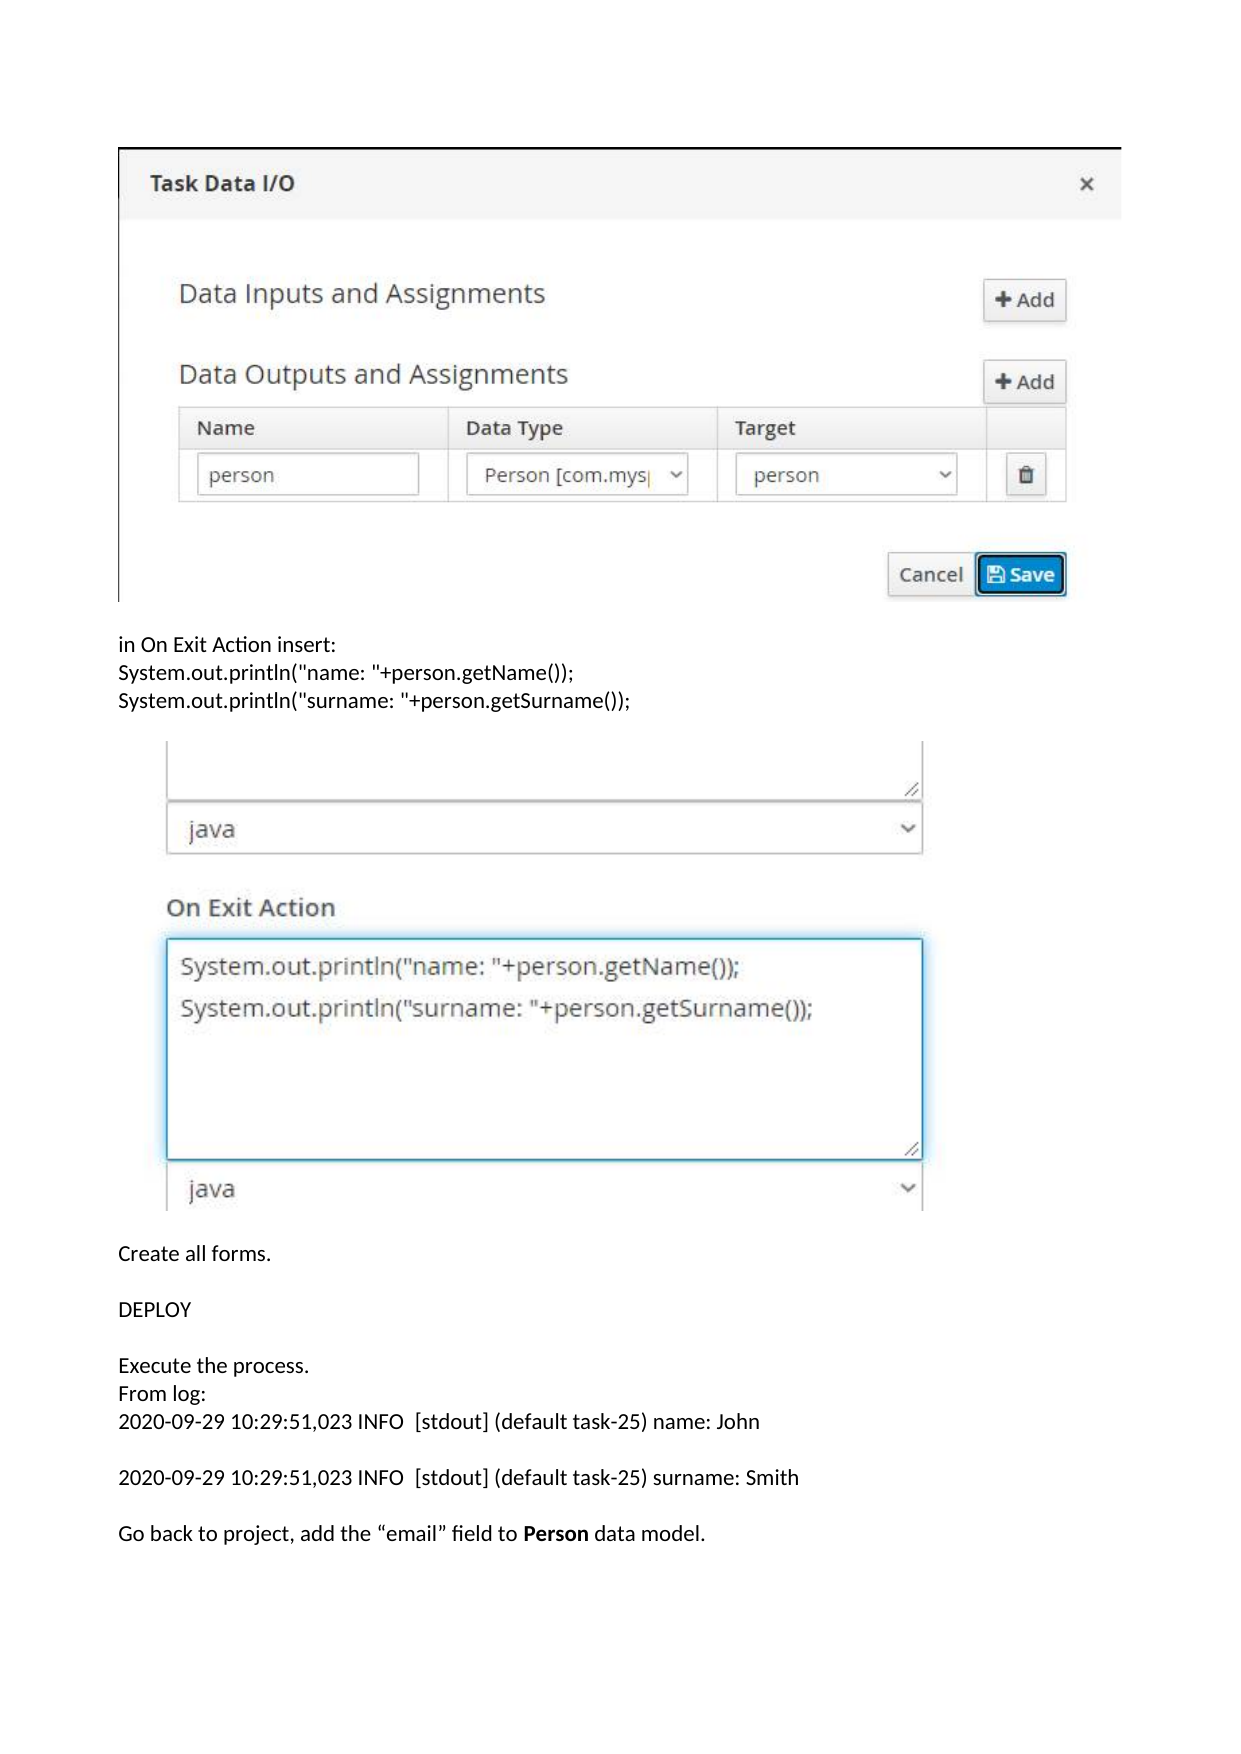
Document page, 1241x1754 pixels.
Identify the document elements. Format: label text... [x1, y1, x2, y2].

text DEPLOY [118, 1295, 1122, 1323]
text Create all forms. [118, 1239, 1122, 1267]
text Go back to project, add the “email” field to Person data model. [118, 1519, 1122, 1547]
text in On Exit Action insert: [118, 630, 1122, 658]
picture [118, 147, 1122, 602]
text System.out.println("surname: "+person.getSurname()); [118, 686, 1122, 714]
text From log: [118, 1379, 1122, 1407]
picture [118, 741, 977, 1211]
text 2020-09-29 10:29:51,023 INFO [stdout] (default task-25) surname: Smith [118, 1463, 1122, 1491]
text 2020-09-29 10:29:51,023 INFO [stdout] (default task-25) name: John [118, 1407, 1122, 1435]
text Execute the process. [118, 1351, 1122, 1379]
text System.out.println("name: "+person.getName()); [118, 658, 1122, 686]
